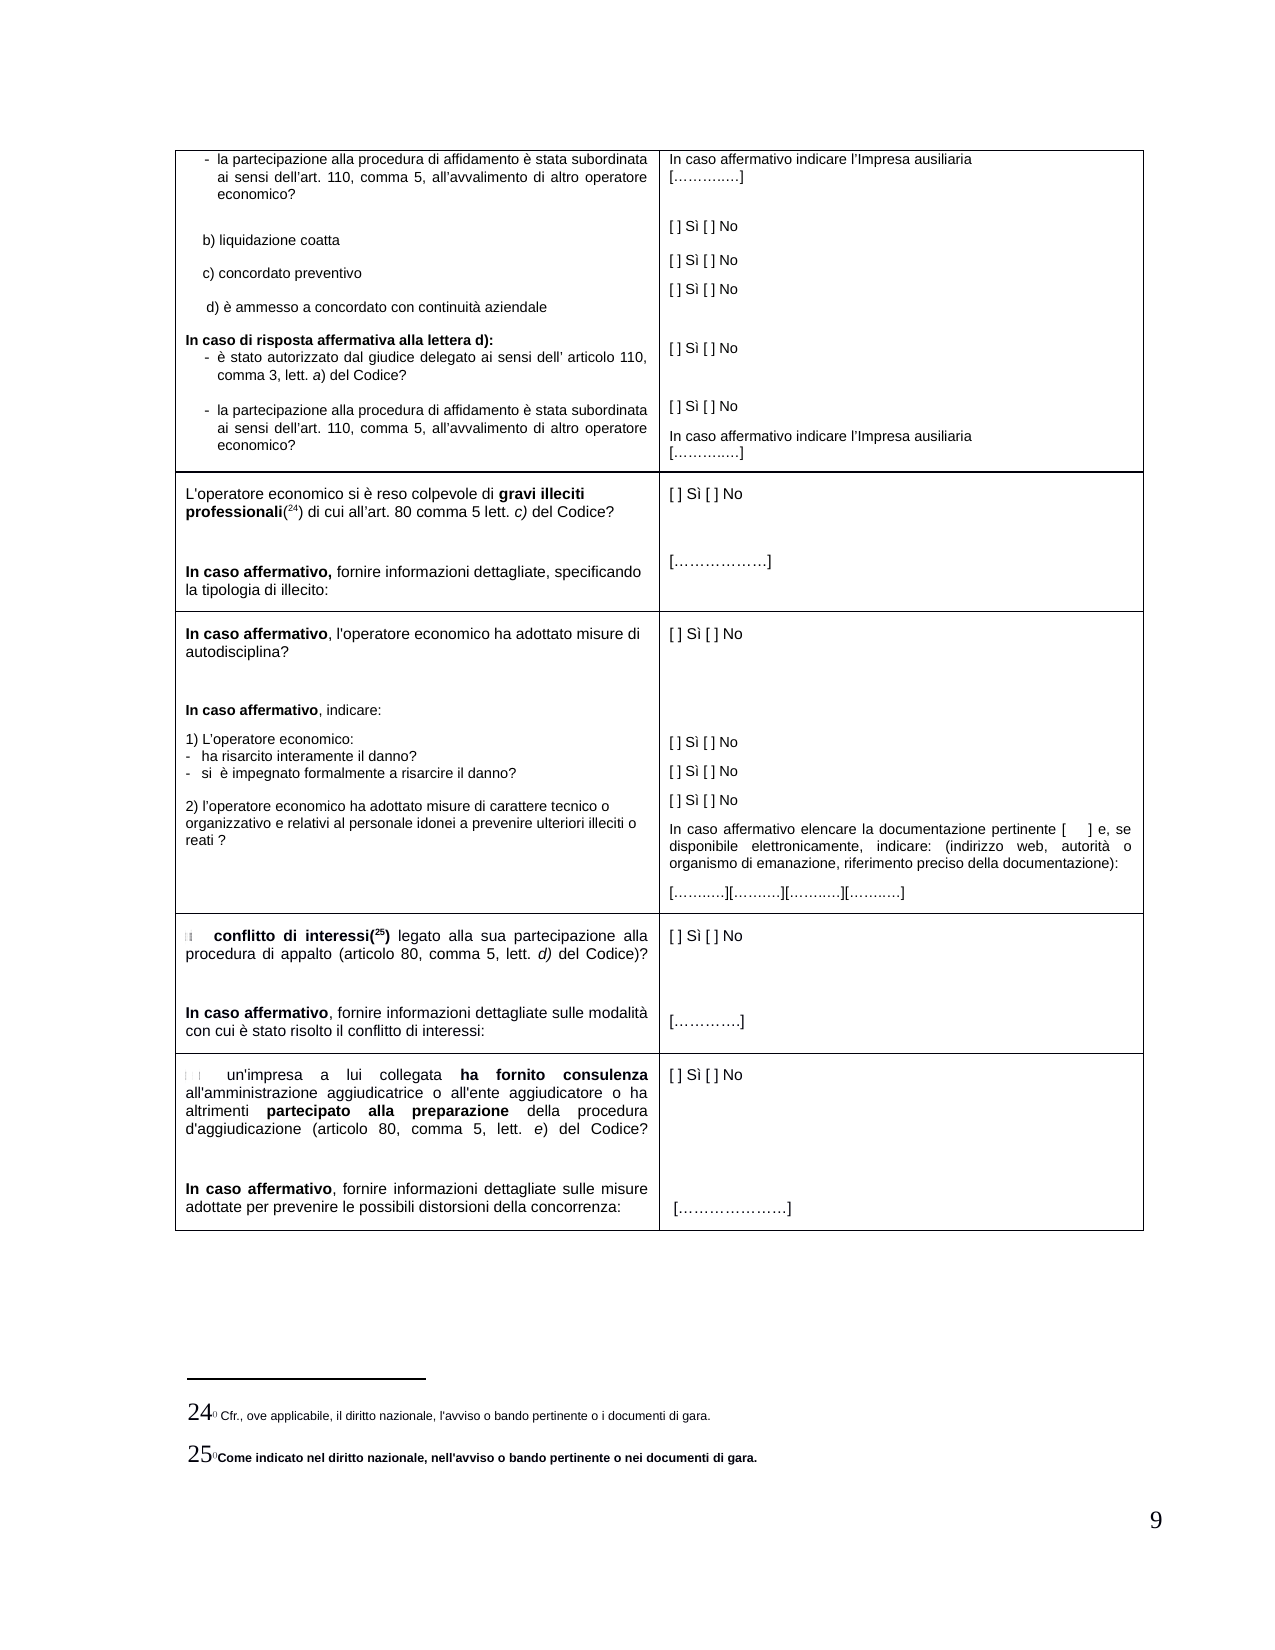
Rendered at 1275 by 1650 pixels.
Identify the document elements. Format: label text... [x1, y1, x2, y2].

table_cell [ ] Sì [ ] No [………….] [660, 914, 1143, 1052]
table_cell la partecipazione alla procedura di affidamento è stata subordinata ai sensi dell’art. 110, comma 5, all’avvalimento di altro operatore economico? b) liquidazione coatta c) concordato preventivo d) è ammesso a concordato con continuità aziendale In caso di risposta affermativa alla lettera d): è stato autorizzato dal giudice delegato ai sensi dell’ articolo 110, comma 3, lett. a) del Codice? la partecipazione alla procedura di affidamento è stata subordinata ai sensi dell’art. 110, comma 5, all’avvalimento di altro operatore economico? [176, 151, 659, 471]
table_cell L'operatore economico è a conoscenza di qualsiasi conflitto di interessi() legato alla sua partecipazione alla procedura di appalto (articolo 80, comma 5, lett. d) del Codice)? In caso affermativo, fornire informazioni dettagliate sulle modalità con cui è stato risolto il conflitto di interessi: [176, 914, 659, 1052]
table_cell [ ] Sì [ ] No [………………] [660, 473, 1143, 611]
table_cell [ ] Sì [ ] No [ ] Sì [ ] No [ ] Sì [ ] No [ ] Sì [ ] No In caso affermativo elencare la documentazione pertinente [ ] e, se disponibile elettronicamente, indicare: (indirizzo web, autorità o organismo di emanazione, riferimento preciso della documentazione): [……..…][…….…][……..…][……..…] [660, 612, 1143, 913]
table_cell L'operatore economico o un'impresa a lui collegata ha fornito consulenza all'amministrazione aggiudicatrice o all'ente aggiudicatore o ha altrimenti partecipato alla preparazione della procedura d'aggiudicazione (articolo 80, comma 5, lett. e) del Codice? In caso affermativo, fornire informazioni dettagliate sulle misure adottate per prevenire le possibili distorsioni della concorrenza: [176, 1054, 659, 1230]
table_cell In caso affermativo, l'operatore economico ha adottato misure di autodisciplina? In caso affermativo, indicare: 1) L’operatore economico: - ha risarcito interamente il danno? - si è impegnato formalmente a risarcire il danno? 2) l’operatore economico ha adottato misure di carattere tecnico o organizzativo e relativi al personale idonei a prevenire ulteriori illeciti o reati ? [176, 612, 659, 913]
table_cell L'operatore economico si è reso colpevole di gravi illeciti professionali() di cui all’art. 80 comma 5 lett. c) del Codice? In caso affermativo, fornire informazioni dettagliate, specificando la tipologia di illecito: [176, 473, 659, 611]
table_cell [ ] Sì [ ] No […………………] [660, 1054, 1143, 1230]
table_cell In caso affermativo indicare l’Impresa ausiliaria [………..…] [ ] Sì [ ] No [ ] Sì [ ] No [ ] Sì [ ] No [ ] Sì [ ] No [ ] Sì [ ] No In caso affermativo indicare l’Impresa ausiliaria [………..…] [660, 151, 1143, 471]
